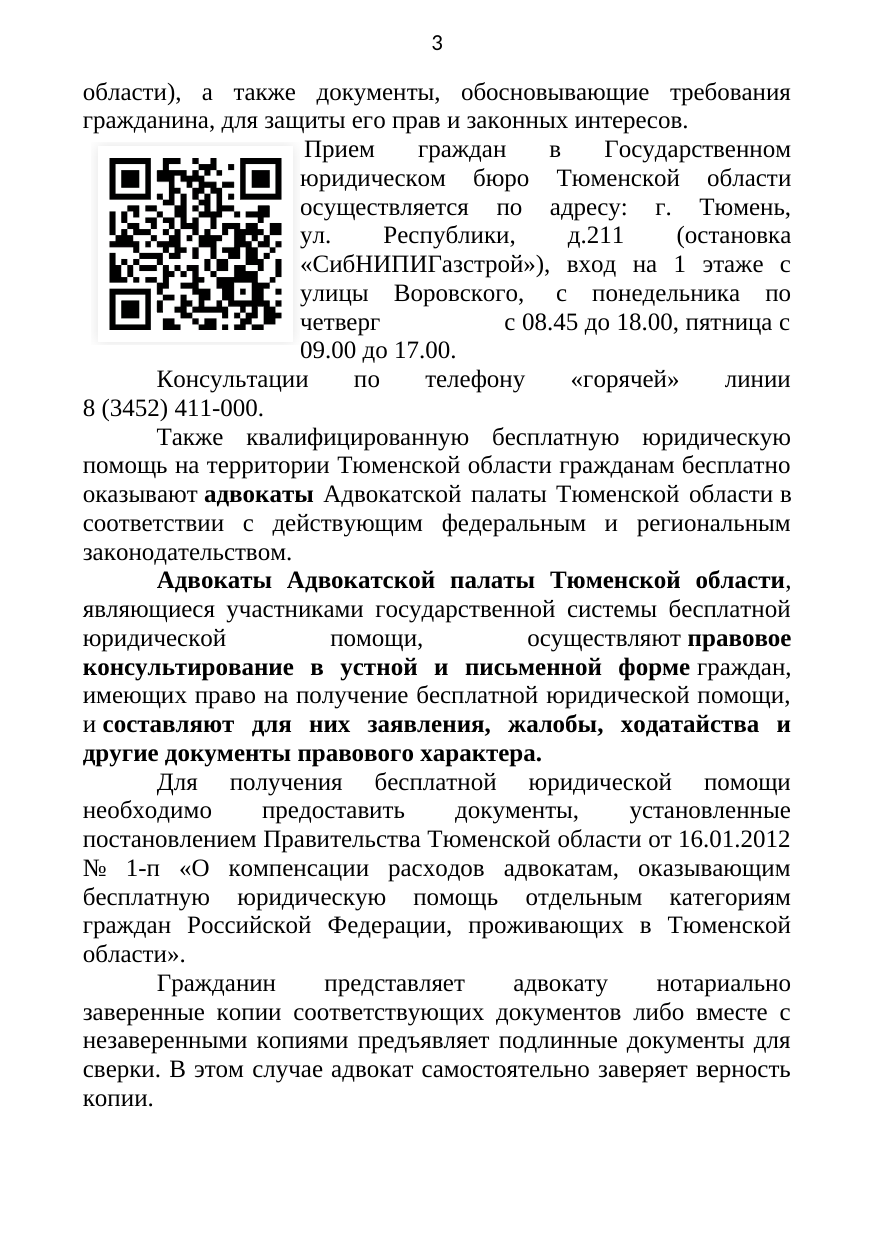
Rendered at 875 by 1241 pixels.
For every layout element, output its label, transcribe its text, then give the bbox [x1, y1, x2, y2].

text Гражданин представляет адвокату нотариально заверенные копии соответствующих документов либо вместе с незаверенными копиями предъявляет подлинные документы для сверки. В этом случае адвокат самостоятельно заверяет верность копии. [83, 968, 791, 1112]
text области), а также документы, обосновывающие требования гражданина, для защиты его прав и законных интересов. [83, 77, 791, 134]
text Адвокаты Адвокатской палаты Тюменской области, являющиеся участниками государственной системы бесплатной юридической помощи, осуществляют правовое консультирование в устной и письменной форме граждан, имеющих право на получение бесплатной юридической помощи, и составляют для них заявления, жалобы, ходатайства и другие документы правового характера. [83, 566, 791, 767]
text Прием граждан в Государственном юридическом бюро Тюменской области осуществляется по адресу: г. Тюмень, ул. Республики, д.211 (остановка «СибНИПИГазстрой»), вход на 1 этаже с улицы Воровского, с понедельника по четверг с 08.45 до 18.00, пятница с 09.00 до 17.00. [83, 134, 791, 364]
picture [91, 142, 300, 345]
text Консультации по телефону «горячей» линии 8 (3452) 411-000. [83, 364, 791, 422]
text Для получения бесплатной юридической помощи необходимо предоставить документы, установленные постановлением Правительства Тюменской области от 16.01.2012 № 1-п «О компенсации расходов адвокатам, оказывающим бесплатную юридическую помощь отдельным категориям граждан Российской Федерации, проживающих в Тюменской области». [83, 767, 791, 968]
text Также квалифицированную бесплатную юридическую помощь на территории Тюменской области гражданам бесплатно оказывают адвокаты Адвокатской палаты Тюменской области в соответствии с действующим федеральным и региональным законодательством. [83, 422, 791, 566]
